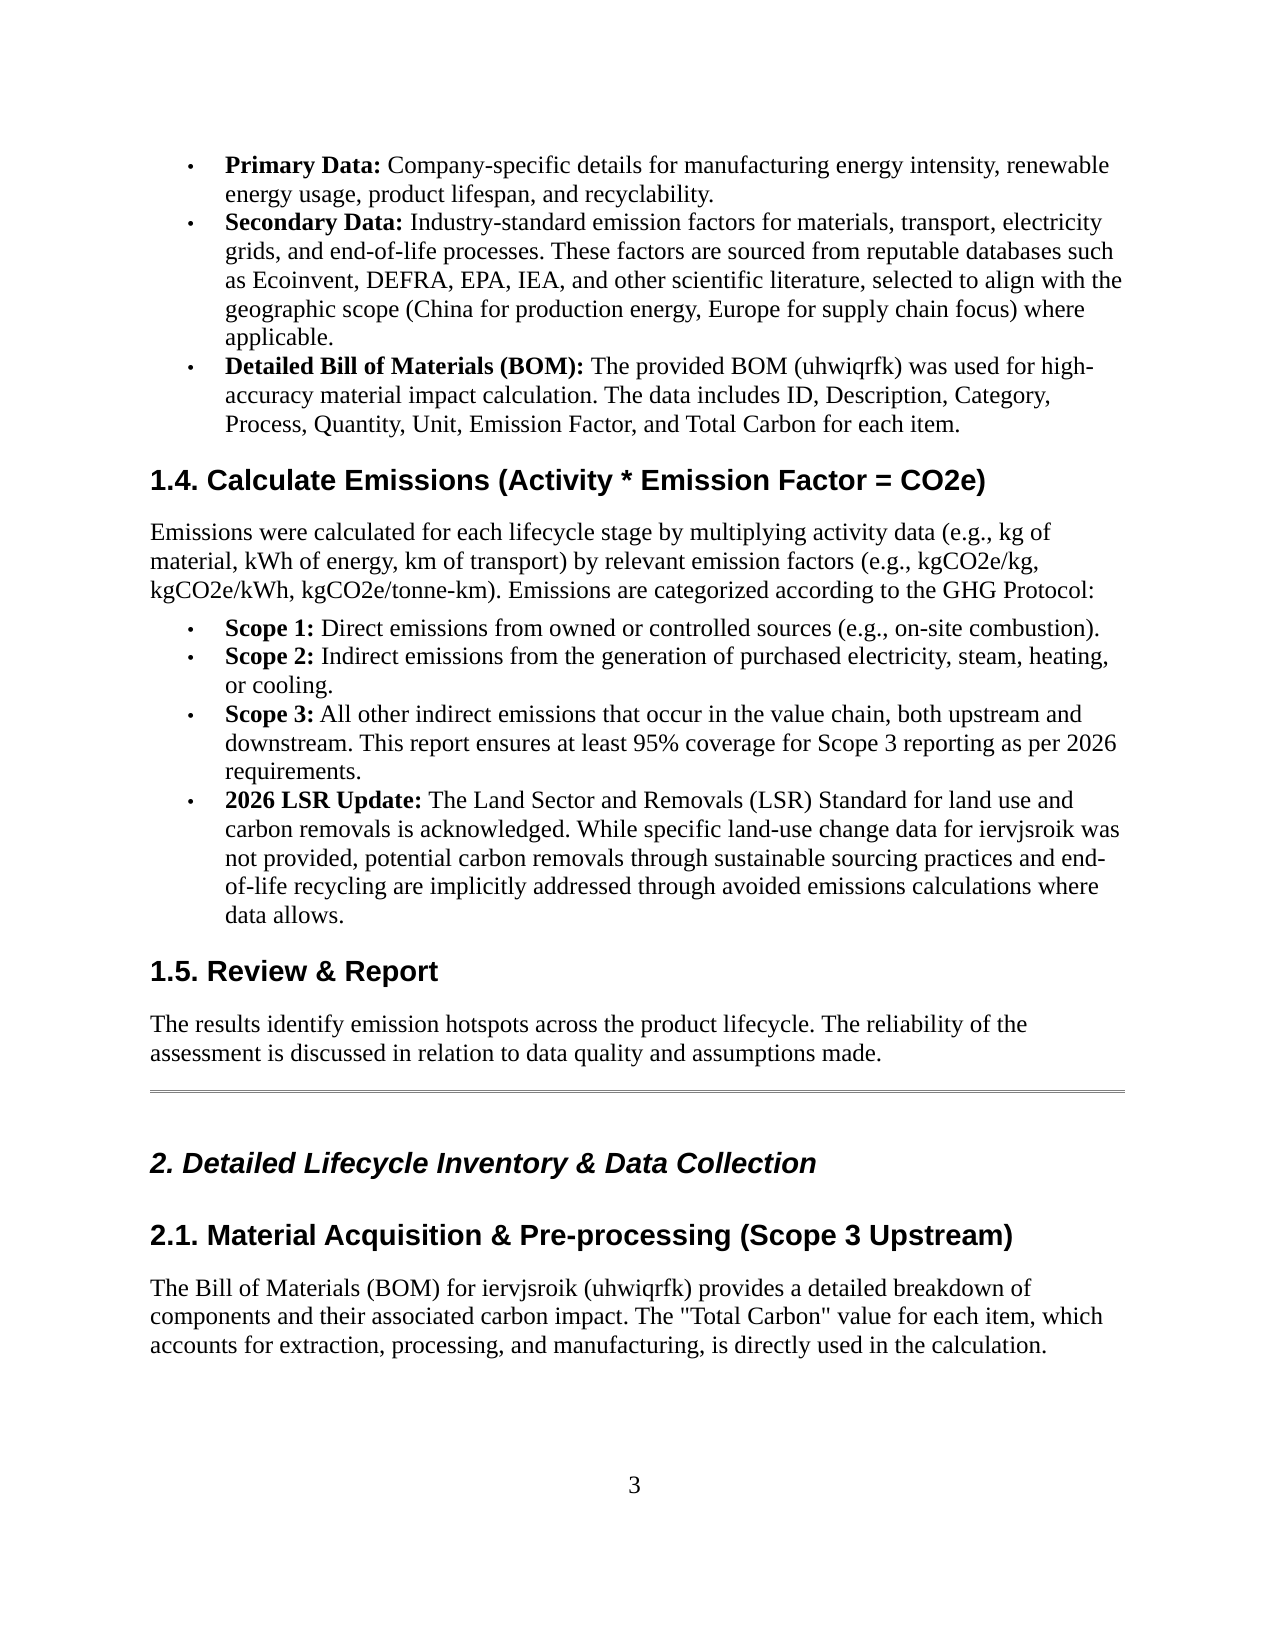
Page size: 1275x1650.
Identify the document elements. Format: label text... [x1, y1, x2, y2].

subtitle 2.1. Material Acquisition & Pre-processing (Scope 3 Upstream) [150, 1218, 1125, 1251]
text The results identify emission hotspots across the product lifecycle. The reliability of the assessment is discussed in relation to data quality and assumptions made. [150, 1009, 1125, 1066]
list Scope 1: Direct emissions from owned or controlled sources (e.g., on-site combustion). [187, 613, 1125, 641]
list 2026 LSR Update: The Land Sector and Removals (LSR) Standard for land use and carbon removals is acknowledged. While specific land-use change data for iervjsroik was not provided, potential carbon removals through sustainable sourcing practices and end-of-life recycling are implicitly addressed through avoided emissions calculations where data allows. [187, 785, 1125, 929]
text The Bill of Materials (BOM) for iervjsroik (uhwiqrfk) provides a detailed breakdown of components and their associated carbon impact. The "Total Carbon" value for each item, which accounts for extraction, processing, and manufacturing, is directly used in the calculation. [150, 1273, 1125, 1359]
subtitle 1.5. Review & Report [150, 954, 1125, 987]
list Secondary Data: Industry-standard emission factors for materials, transport, electricity grids, and end-of-life processes. These factors are sourced from reputable databases such as Ecoinvent, DEFRA, EPA, IEA, and other scientific literature, selected to align with the geographic scope (China for production energy, Europe for supply chain focus) where applicable. [187, 207, 1125, 351]
list Detailed Bill of Materials (BOM): The provided BOM (uhwiqrfk) was used for high-accuracy material impact calculation. The data includes ID, Description, Category, Process, Quantity, Unit, Emission Factor, and Total Carbon for each item. [187, 351, 1125, 437]
list Primary Data: Company-specific details for manufacturing energy intensity, renewable energy usage, product lifespan, and recyclability. [187, 150, 1125, 207]
subtitle 1.4. Calculate Emissions (Activity * Emission Factor = CO2e) [150, 462, 1125, 496]
text Emissions were calculated for each lifecycle stage by multiplying activity data (e.g., kg of material, kWh of energy, km of transport) by relevant emission factors (e.g., kgCO2e/kg, kgCO2e/kWh, kgCO2e/tonne-km). Emissions are categorized according to the GHG Protocol: [150, 517, 1125, 604]
subtitle 2. Detailed Lifecycle Inventory & Data Collection [150, 1147, 1125, 1180]
list Scope 3: All other indirect emissions that occur in the value chain, both upstream and downstream. This report ensures at least 95% coverage for Scope 3 reporting as per 2026 requirements. [187, 699, 1125, 785]
list Scope 2: Indirect emissions from the generation of purchased electricity, steam, heating, or cooling. [187, 641, 1125, 699]
